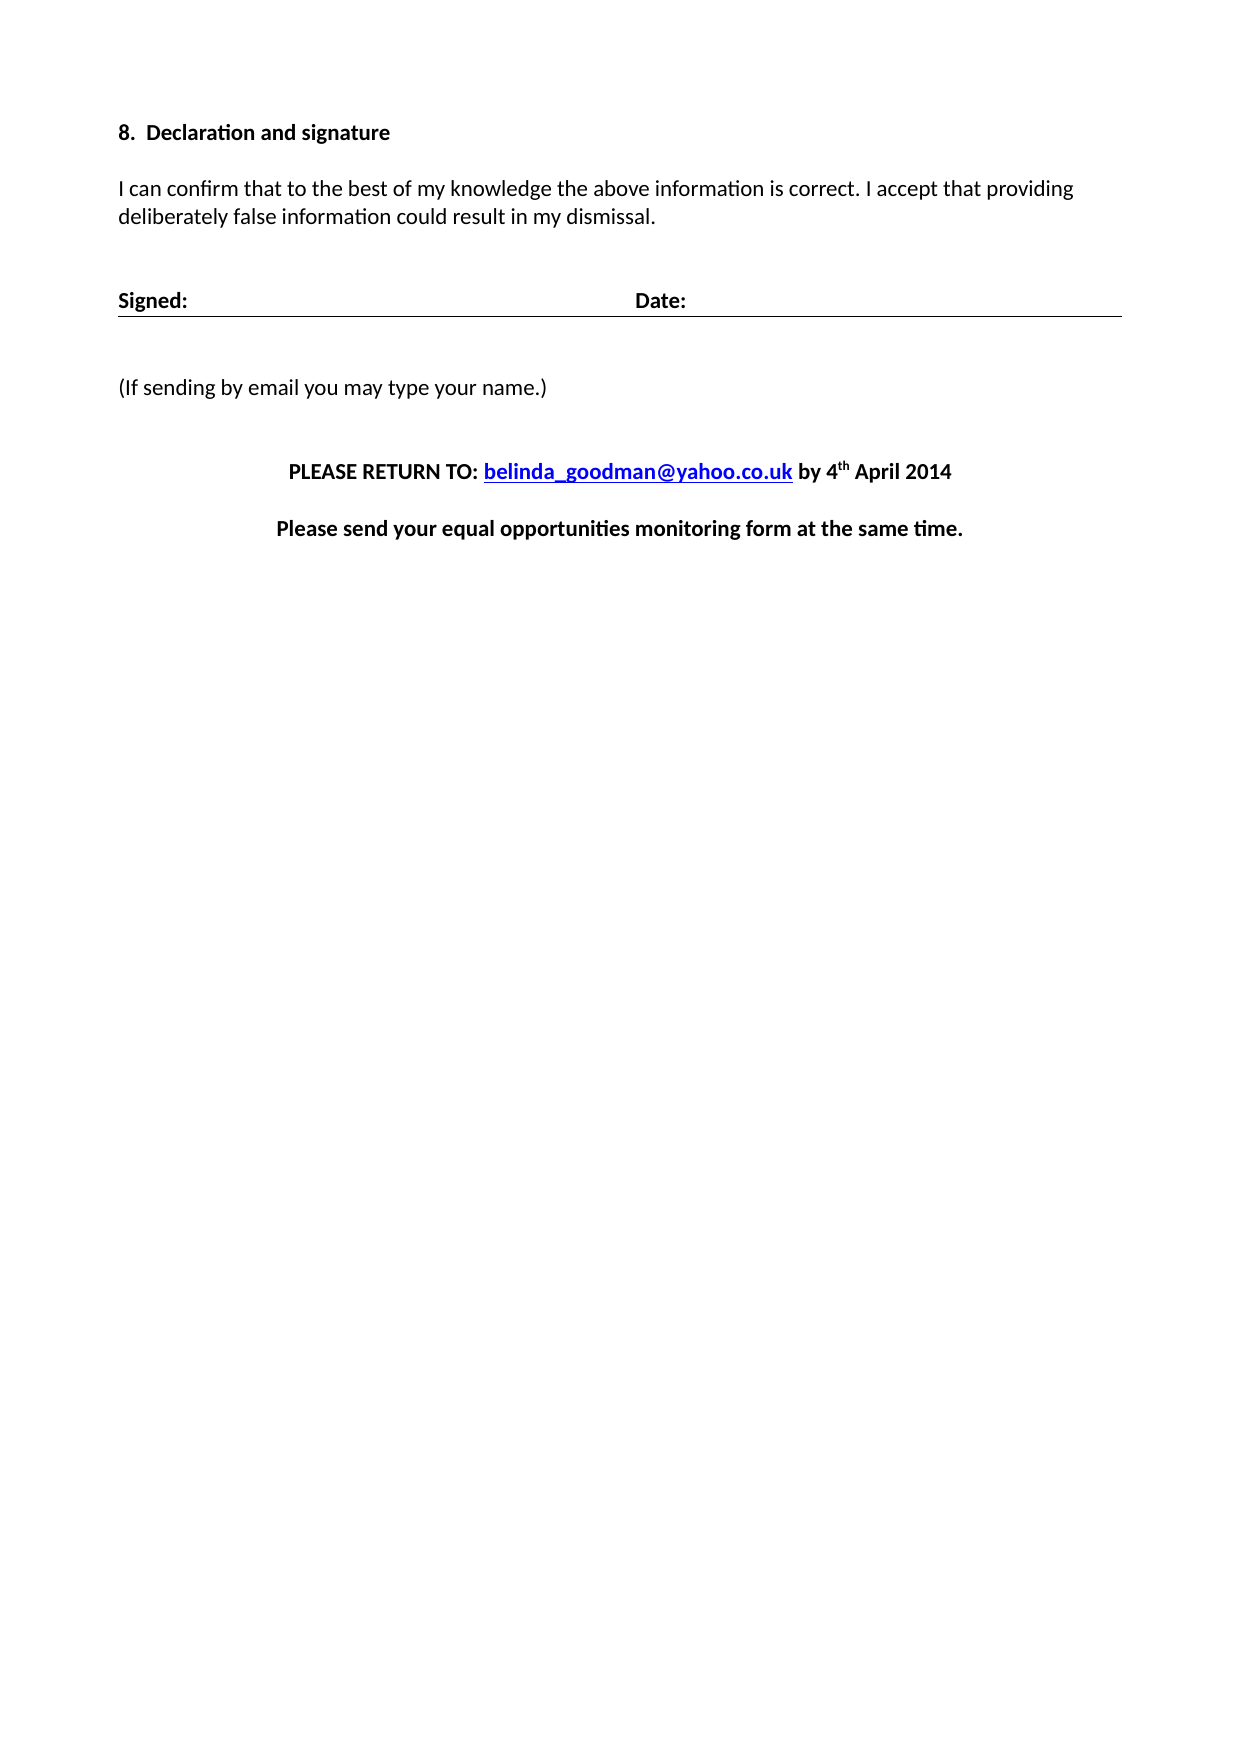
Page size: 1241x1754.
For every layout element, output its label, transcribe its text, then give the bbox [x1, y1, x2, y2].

text Please send your equal opportunities monitoring form at the same time. [118, 514, 1122, 542]
text PLEASE RETURN TO: belinda_goodman@yahoo.co.uk by 4th April 2014 [118, 457, 1122, 486]
text Signed: Date: [118, 286, 1122, 316]
text (If sending by email you may type your name.) [118, 373, 1122, 401]
text I can confirm that to the best of my knowledge the above information is correct. I accept that providing deliberately false information could result in my dismissal. [118, 174, 1122, 230]
text 8. Declaration and signature [118, 118, 1122, 146]
